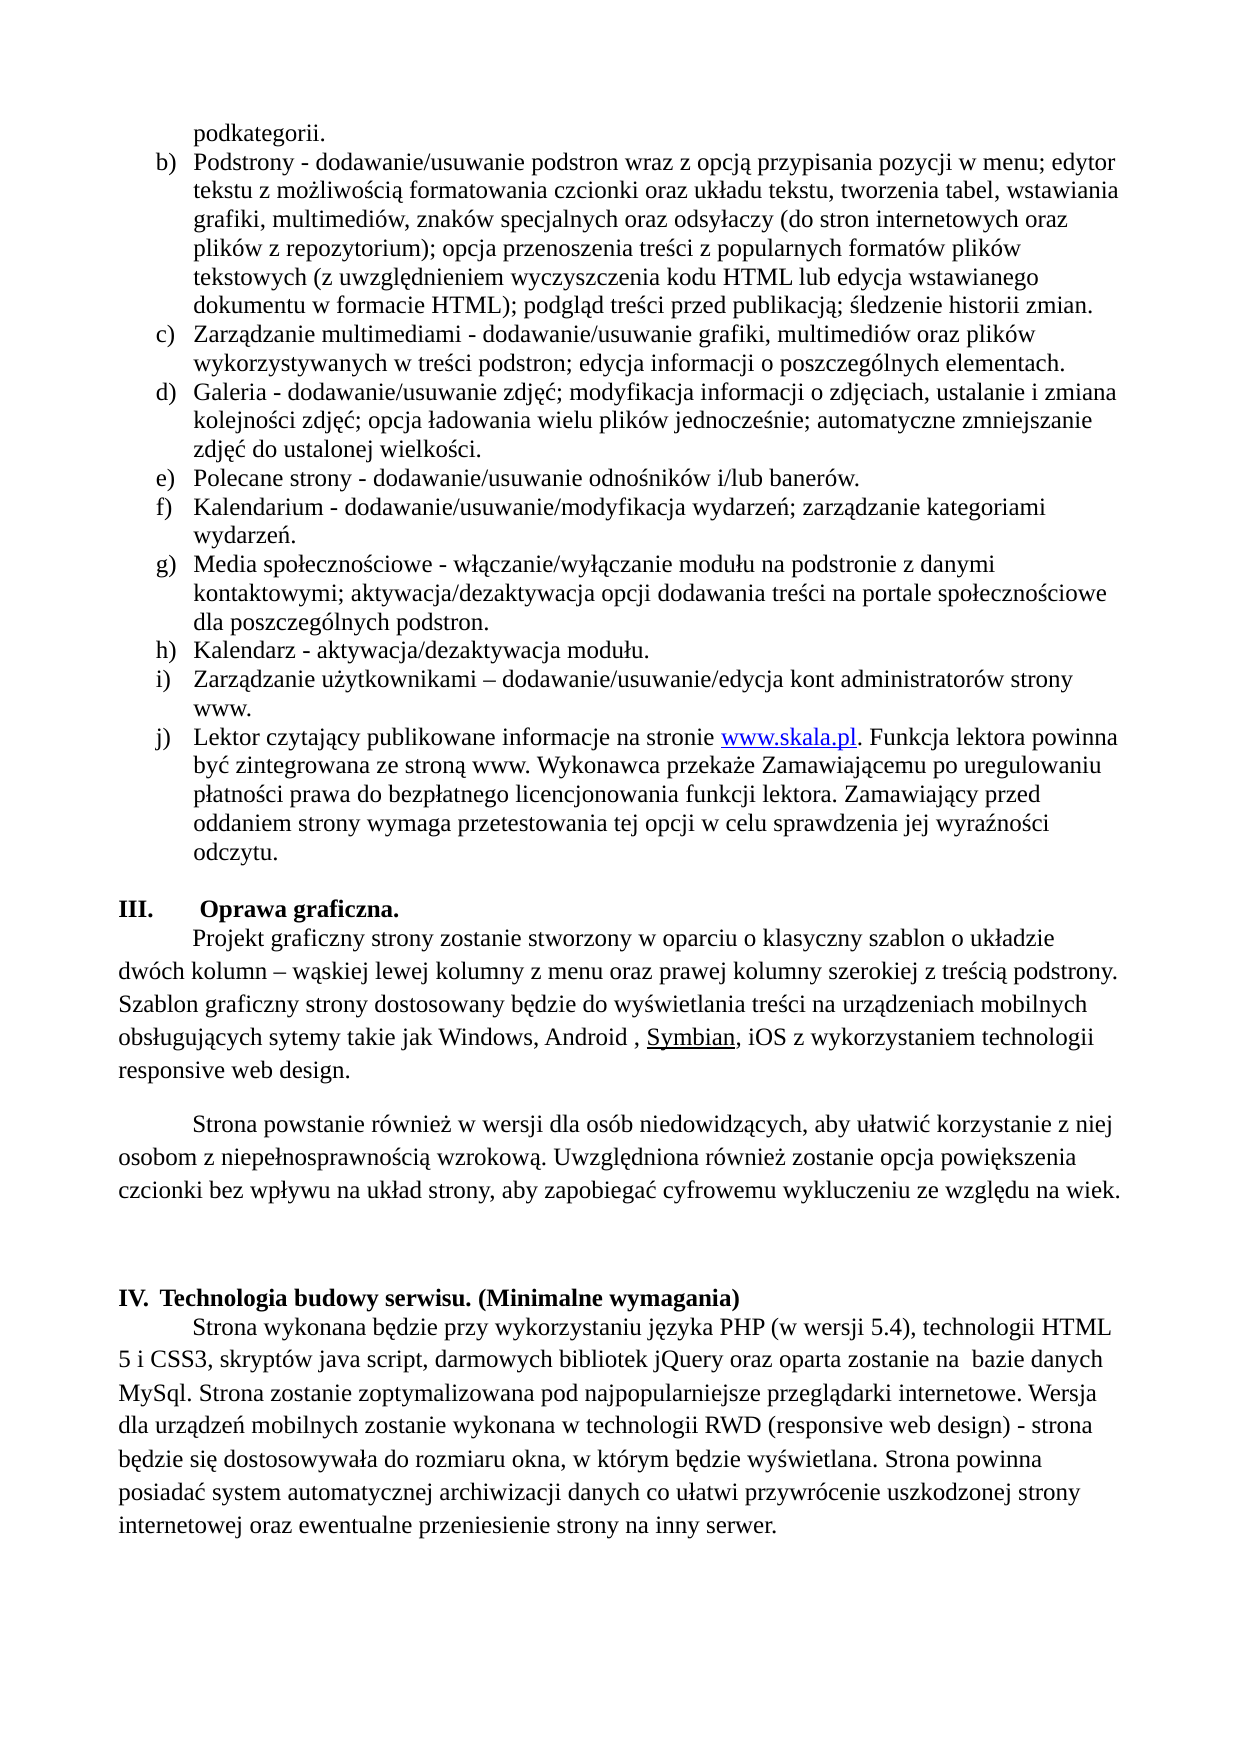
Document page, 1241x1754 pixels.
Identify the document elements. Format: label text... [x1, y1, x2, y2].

list Lektor czytający publikowane informacje na stronie www.skala.pl. Funkcja lektora powinna być zintegrowana ze stroną www. Wykonawca przekaże Zamawiającemu po uregulowaniu płatności prawa do bezpłatnego licencjonowania funkcji lektora. Zamawiający przed oddaniem strony wymaga przetestowania tej opcji w celu sprawdzenia jej wyraźności odczytu. [156, 722, 1122, 866]
list Podstrony - dodawanie/usuwanie podstron wraz z opcją przypisania pozycji w menu; edytor tekstu z możliwością formatowania czcionki oraz układu tekstu, tworzenia tabel, wstawiania grafiki, multimediów, znaków specjalnych oraz odsyłaczy (do stron internetowych oraz plików z repozytorium); opcja przenoszenia treści z popularnych formatów plików tekstowych (z uwzględnieniem wyczyszczenia kodu HTML lub edycja wstawianego dokumentu w formacie HTML); podgląd treści przed publikacją; śledzenie historii zmian. [156, 147, 1122, 319]
text Strona powstanie również w wersji dla osób niedowidzących, aby ułatwić korzystanie z niej osobom z niepełnosprawnością wzrokową. Uwzględniona również zostanie opcja powiększenia czcionki bez wpływu na układ strony, aby zapobiegać cyfrowemu wykluczeniu ze względu na wiek. [118, 1109, 1122, 1204]
text Strona wykonana będzie przy wykorzystaniu języka PHP (w wersji 5.4), technologii HTML 5 i CSS3, skryptów java script, darmowych bibliotek jQuery oraz oparta zostanie na bazie danych MySql. Strona zostanie zoptymalizowana pod najpopularniejsze przeglądarki internetowe. Wersja dla urządzeń mobilnych zostanie wykonana w technologii RWD (responsive web design) - strona będzie się dostosowywała do rozmiaru okna, w którym będzie wyświetlana. Strona powinna posiadać system automatycznej archiwizacji danych co ułatwi przywrócenie uszkodzonej strony internetowej oraz ewentualne przeniesienie strony na inny serwer. [118, 1312, 1122, 1538]
list podkategorii. [156, 118, 1122, 147]
list Media społecznościowe - włączanie/wyłączanie modułu na podstronie z danymi kontaktowymi; aktywacja/dezaktywacja opcji dodawania treści na portale społecznościowe dla poszczególnych podstron. [156, 549, 1122, 636]
list Kalendarz - aktywacja/dezaktywacja modułu. [156, 636, 1122, 664]
list Polecane strony - dodawanie/usuwanie odnośników i/lub banerów. [156, 463, 1122, 492]
list Technologia budowy serwisu. (Minimalne wymagania) [118, 1283, 1122, 1312]
list Zarządzanie użytkownikami – dodawanie/usuwanie/edycja kont administratorów strony www. [156, 664, 1122, 722]
list Zarządzanie multimediami - dodawanie/usuwanie grafiki, multimediów oraz plików wykorzystywanych w treści podstron; edycja informacji o poszczególnych elementach. [156, 319, 1122, 377]
list Galeria - dodawanie/usuwanie zdjęć; modyfikacja informacji o zdjęciach, ustalanie i zmiana kolejności zdjęć; opcja ładowania wielu plików jednocześnie; automatyczne zmniejszanie zdjęć do ustalonej wielkości. [156, 377, 1122, 463]
text Projekt graficzny strony zostanie stworzony w oparciu o klasyczny szablon o układzie dwóch kolumn – wąskiej lewej kolumny z menu oraz prawej kolumny szerokiej z treścią podstrony. Szablon graficzny strony dostosowany będzie do wyświetlania treści na urządzeniach mobilnych obsługujących sytemy takie jak Windows, Android , Symbian, iOS z wykorzystaniem technologii responsive web design. [118, 923, 1122, 1084]
list Kalendarium - dodawanie/usuwanie/modyfikacja wydarzeń; zarządzanie kategoriami wydarzeń. [156, 492, 1122, 549]
list Oprawa graficzna. [118, 894, 1122, 923]
